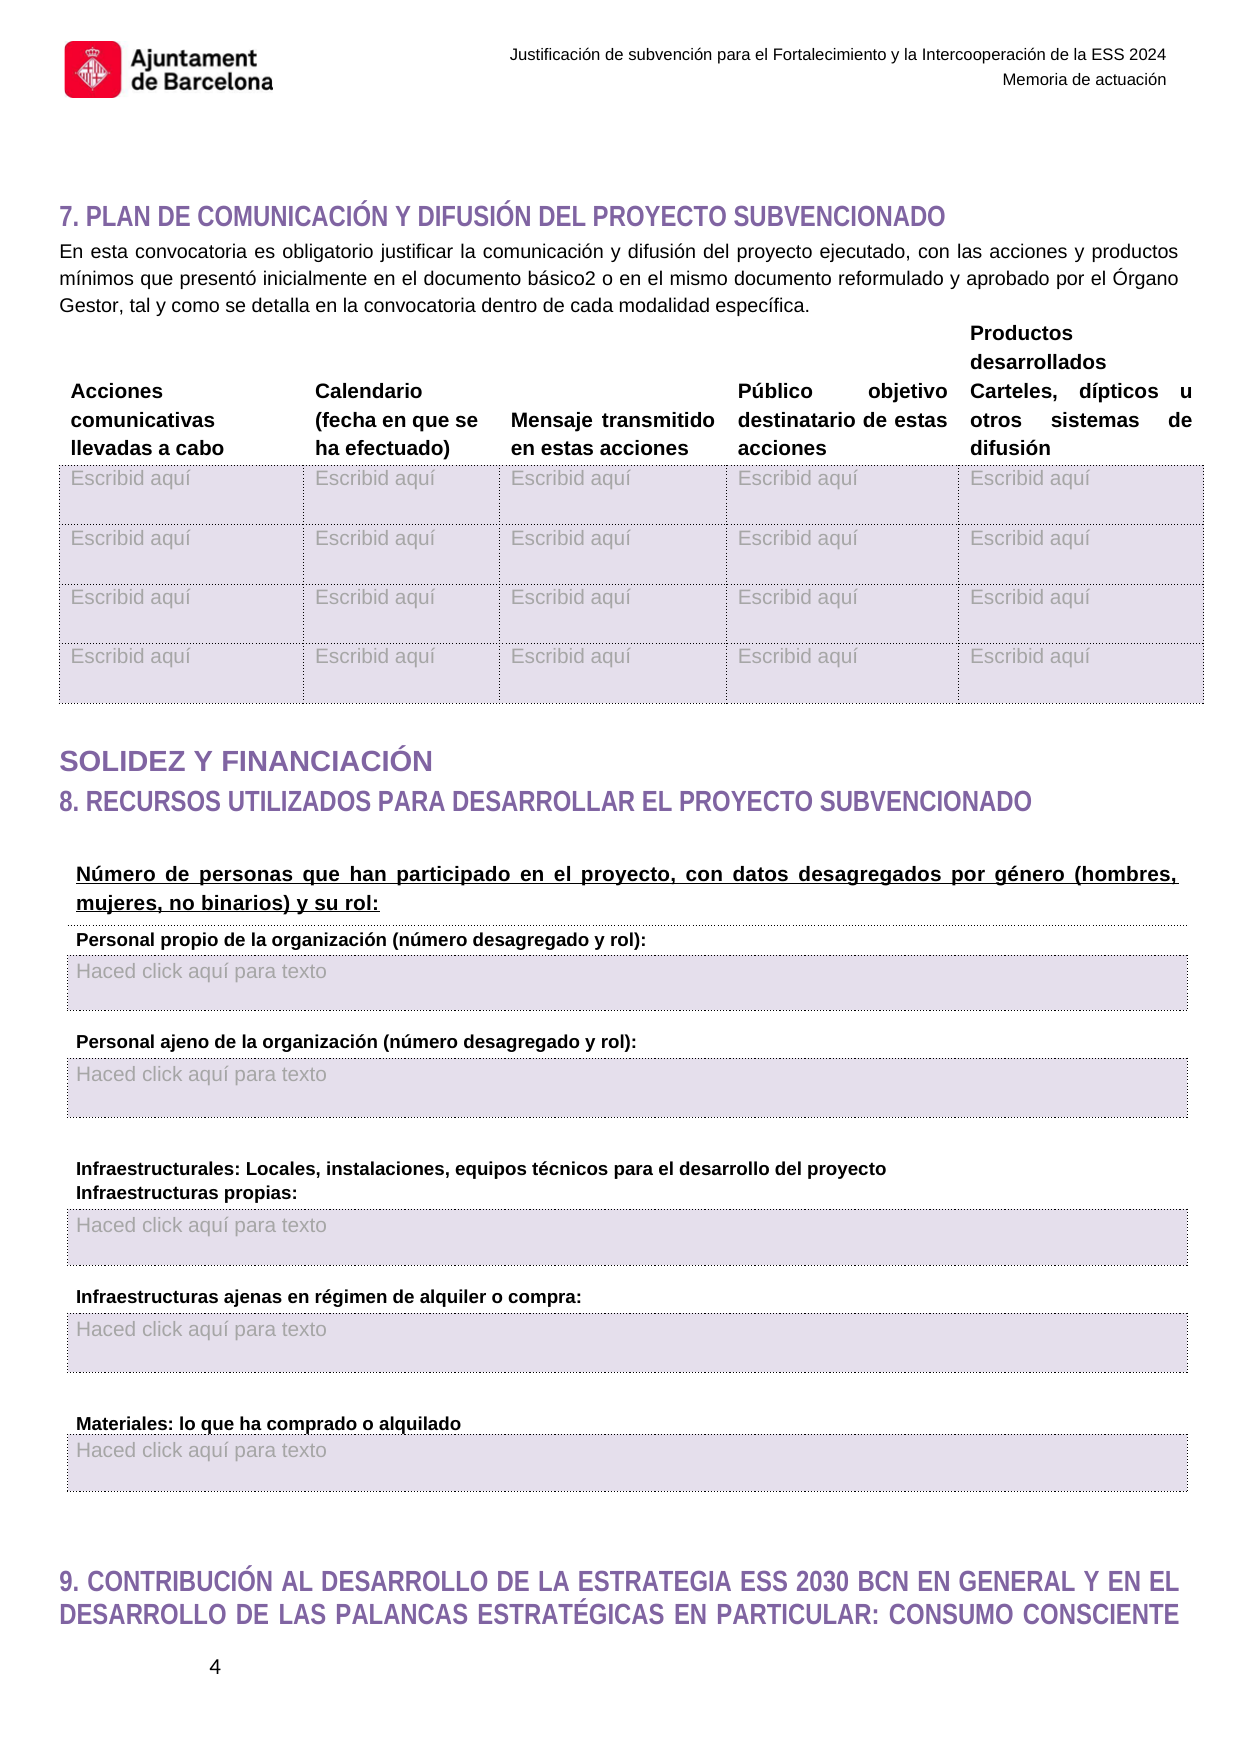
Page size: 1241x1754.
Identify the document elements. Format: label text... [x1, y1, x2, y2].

table_header Infraestructurales: Locales, instalaciones, equipos técnicos para el desarrollo del proyecto [68, 1149, 1187, 1179]
table_cell Escribid aquí [499, 524, 726, 584]
text 9. CONTRIBUCIÓN AL DESARROLLO DE LA ESTRATEGIA ESS 2030 BCN EN GENERAL Y EN EL DESARROLLO DE LAS PALANCAS ESTRATÉGICAS EN PARTICULAR: CONSUMO CONSCIENTE [59, 1564, 1181, 1631]
table_header Materiales: lo que ha comprado o alquilado [68, 1405, 1187, 1434]
table_cell Haced click aquí para texto [68, 1434, 1187, 1491]
table_cell Haced click aquí para texto [68, 1209, 1187, 1265]
table_cell Escribid aquí [959, 465, 1204, 524]
table_cell [68, 1372, 1187, 1378]
text 8. RECURSOS UTILIZADOS PARA DESARROLLAR EL PROYECTO SUBVENCIONADO [59, 784, 1181, 818]
table_cell Escribid aquí [959, 643, 1204, 703]
table_cell Haced click aquí para texto [68, 1313, 1187, 1372]
text SOLIDEZ Y FINANCIACIÓN [59, 744, 1181, 778]
table_cell Escribid aquí [726, 584, 959, 643]
table_cell Escribid aquí [59, 643, 304, 703]
table_header Calendario (fecha en que se ha efectuado) [304, 321, 499, 465]
text 7. PLAN DE COMUNICACIÓN Y DIFUSIÓN DEL PROYECTO SUBVENCIONADO [59, 199, 1181, 233]
text En esta convocatoria es obligatorio justificar la comunicación y difusión del proyecto ejecutado, con las acciones y productos mínimos que presentó inicialmente en el documento básico2 o en el mismo documento reformulado y aprobado por el Órgano Gestor, tal y como se detalla en la convocatoria dentro de cada modalidad específica. [59, 239, 1181, 317]
table_cell Escribid aquí [59, 584, 304, 643]
table_cell Escribid aquí [304, 465, 499, 524]
table_cell Personal propio de la organización (número desagregado y rol): [68, 925, 1187, 955]
table_header Acciones comunicativas llevadas a cabo [59, 321, 304, 465]
table_header Productos desarrollados Carteles, dípticos u otros sistemas de difusión [959, 321, 1204, 465]
table_cell Escribid aquí [59, 524, 304, 584]
table_cell Infraestructuras propias: [68, 1179, 1187, 1208]
table_cell Infraestructuras ajenas en régimen de alquiler o compra: [68, 1265, 1187, 1312]
table_cell Escribid aquí [59, 465, 304, 524]
table_cell Escribid aquí [499, 584, 726, 643]
table_header Público objetivo destinatario de estas acciones [726, 321, 959, 465]
table_cell [68, 1491, 1187, 1497]
table_cell Personal ajeno de la organización (número desagregado y rol): [68, 1010, 1187, 1057]
table_cell Escribid aquí [726, 524, 959, 584]
table_cell Escribid aquí [726, 465, 959, 524]
table_cell Haced click aquí para texto [68, 955, 1187, 1010]
table_cell Escribid aquí [304, 584, 499, 643]
table_header Mensaje transmitido en estas acciones [499, 321, 726, 465]
table_cell Escribid aquí [959, 524, 1204, 584]
table_cell Escribid aquí [499, 465, 726, 524]
table_cell [68, 1117, 1187, 1123]
table_cell Escribid aquí [959, 584, 1204, 643]
table_header Número de personas que han participado en el proyecto, con datos desagregados por género (hombres, mujeres, no binarios) y su rol: [68, 853, 1187, 925]
table_cell Escribid aquí [726, 643, 959, 703]
table_cell Escribid aquí [304, 524, 499, 584]
table_cell Haced click aquí para texto [68, 1058, 1187, 1117]
table_cell Escribid aquí [499, 643, 726, 703]
table_cell Escribid aquí [304, 643, 499, 703]
